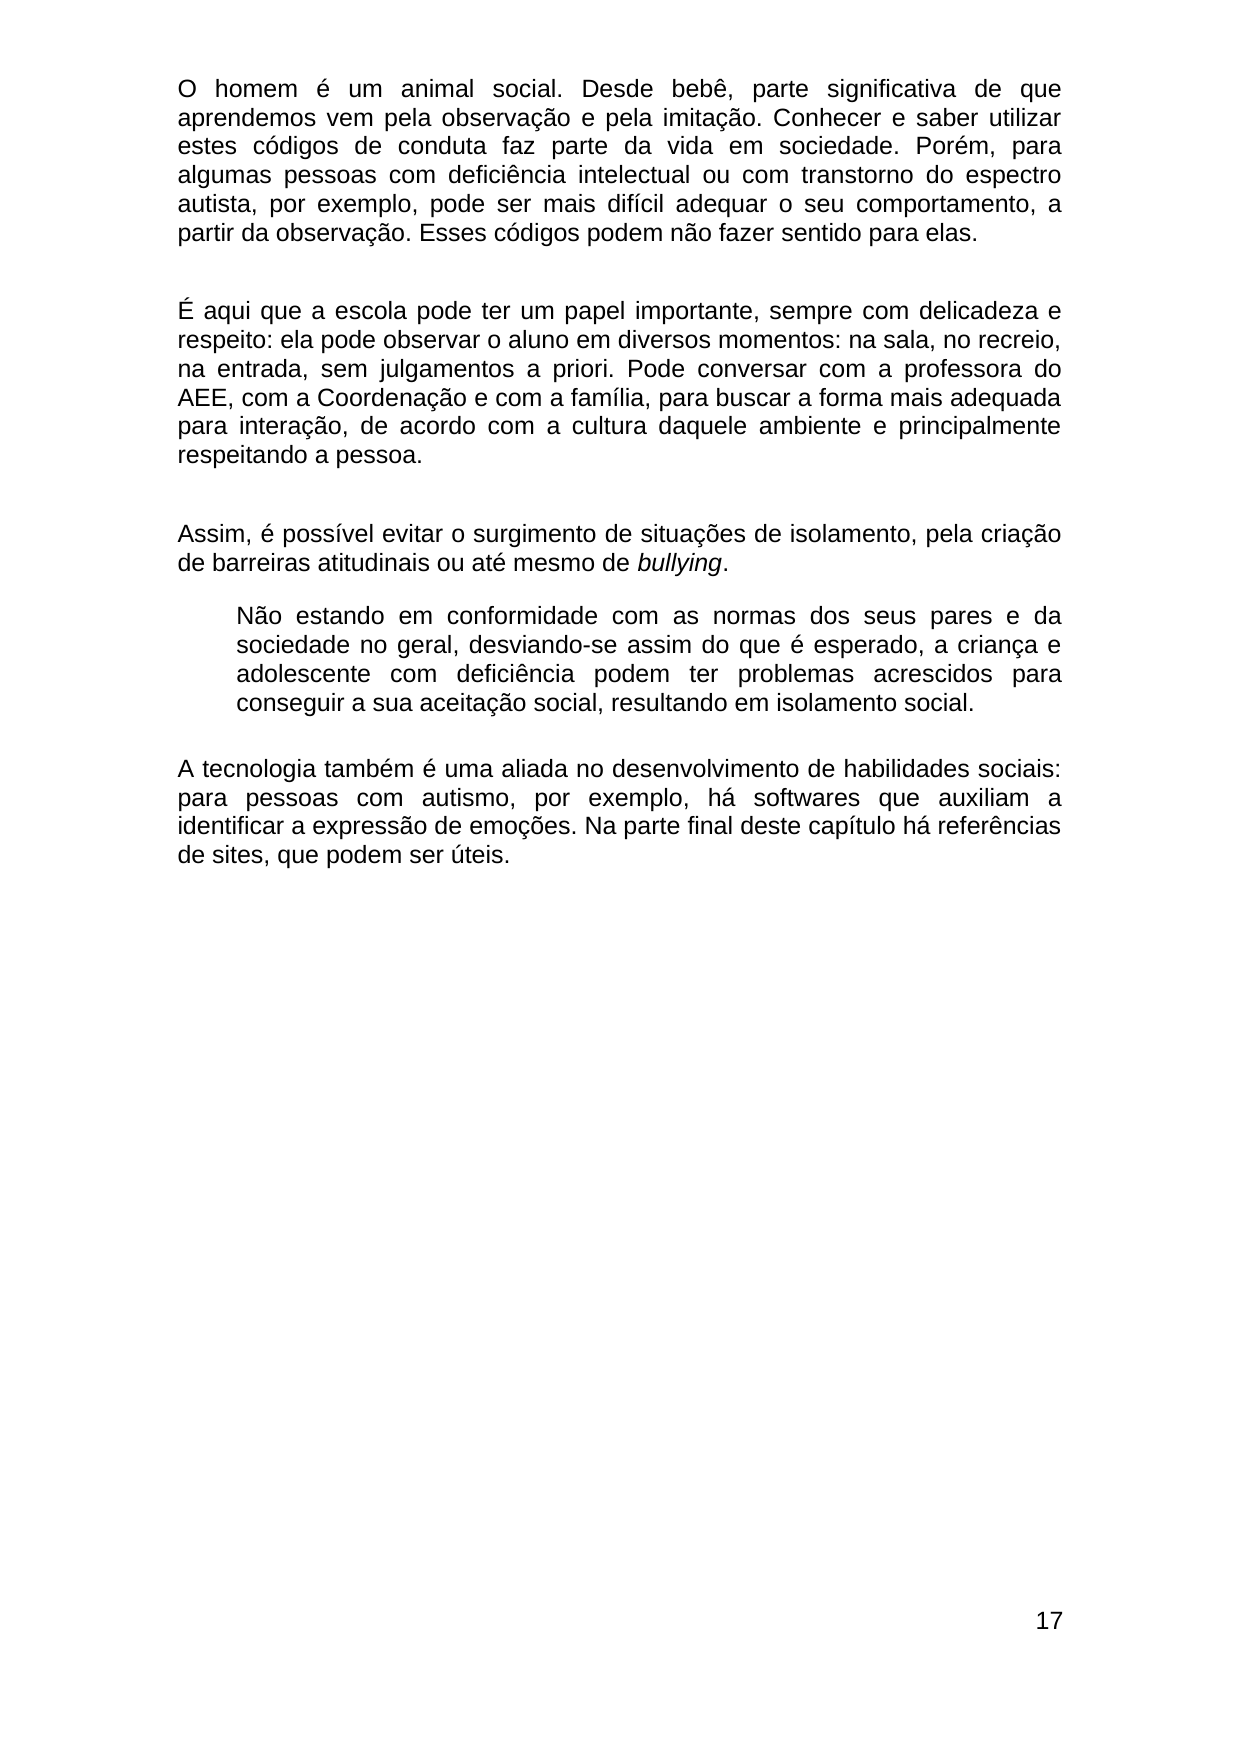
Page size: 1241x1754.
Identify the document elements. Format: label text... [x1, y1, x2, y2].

text Não estando em conformidade com as normas dos seus pares e da sociedade no geral, desviando-se assim do que é esperado, a criança e adolescente com deficiência podem ter problemas acrescidos para conseguir a sua aceitação social, resultando em isolamento social. [236, 601, 1063, 716]
text A tecnologia também é uma aliada no desenvolvimento de habilidades sociais: para pessoas com autismo, por exemplo, há softwares que auxiliam a identificar a expressão de emoções. Na parte final deste capítulo há referências de sites, que podem ser úteis. [177, 754, 1063, 869]
text É aqui que a escola pode ter um papel importante, sempre com delicadeza e respeito: ela pode observar o aluno em diversos momentos: na sala, no recreio, na entrada, sem julgamentos a priori. Pode conversar com a professora do AEE, com a Coordenação e com a família, para buscar a forma mais adequada para interação, de acordo com a cultura daquele ambiente e principalmente respeitando a pessoa. [177, 296, 1063, 469]
text O homem é um animal social. Desde bebê, parte significativa de que aprendemos vem pela observação e pela imitação. Conhecer e saber utilizar estes códigos de conduta faz parte da vida em sociedade. Porém, para algumas pessoas com deficiência intelectual ou com transtorno do espectro autista, por exemplo, pode ser mais difícil adequar o seu comportamento, a partir da observação. Esses códigos podem não fazer sentido para elas. [177, 74, 1063, 246]
text Assim, é possível evitar o surgimento de situações de isolamento, pela criação de barreiras atitudinais ou até mesmo de bullying. [177, 519, 1063, 576]
